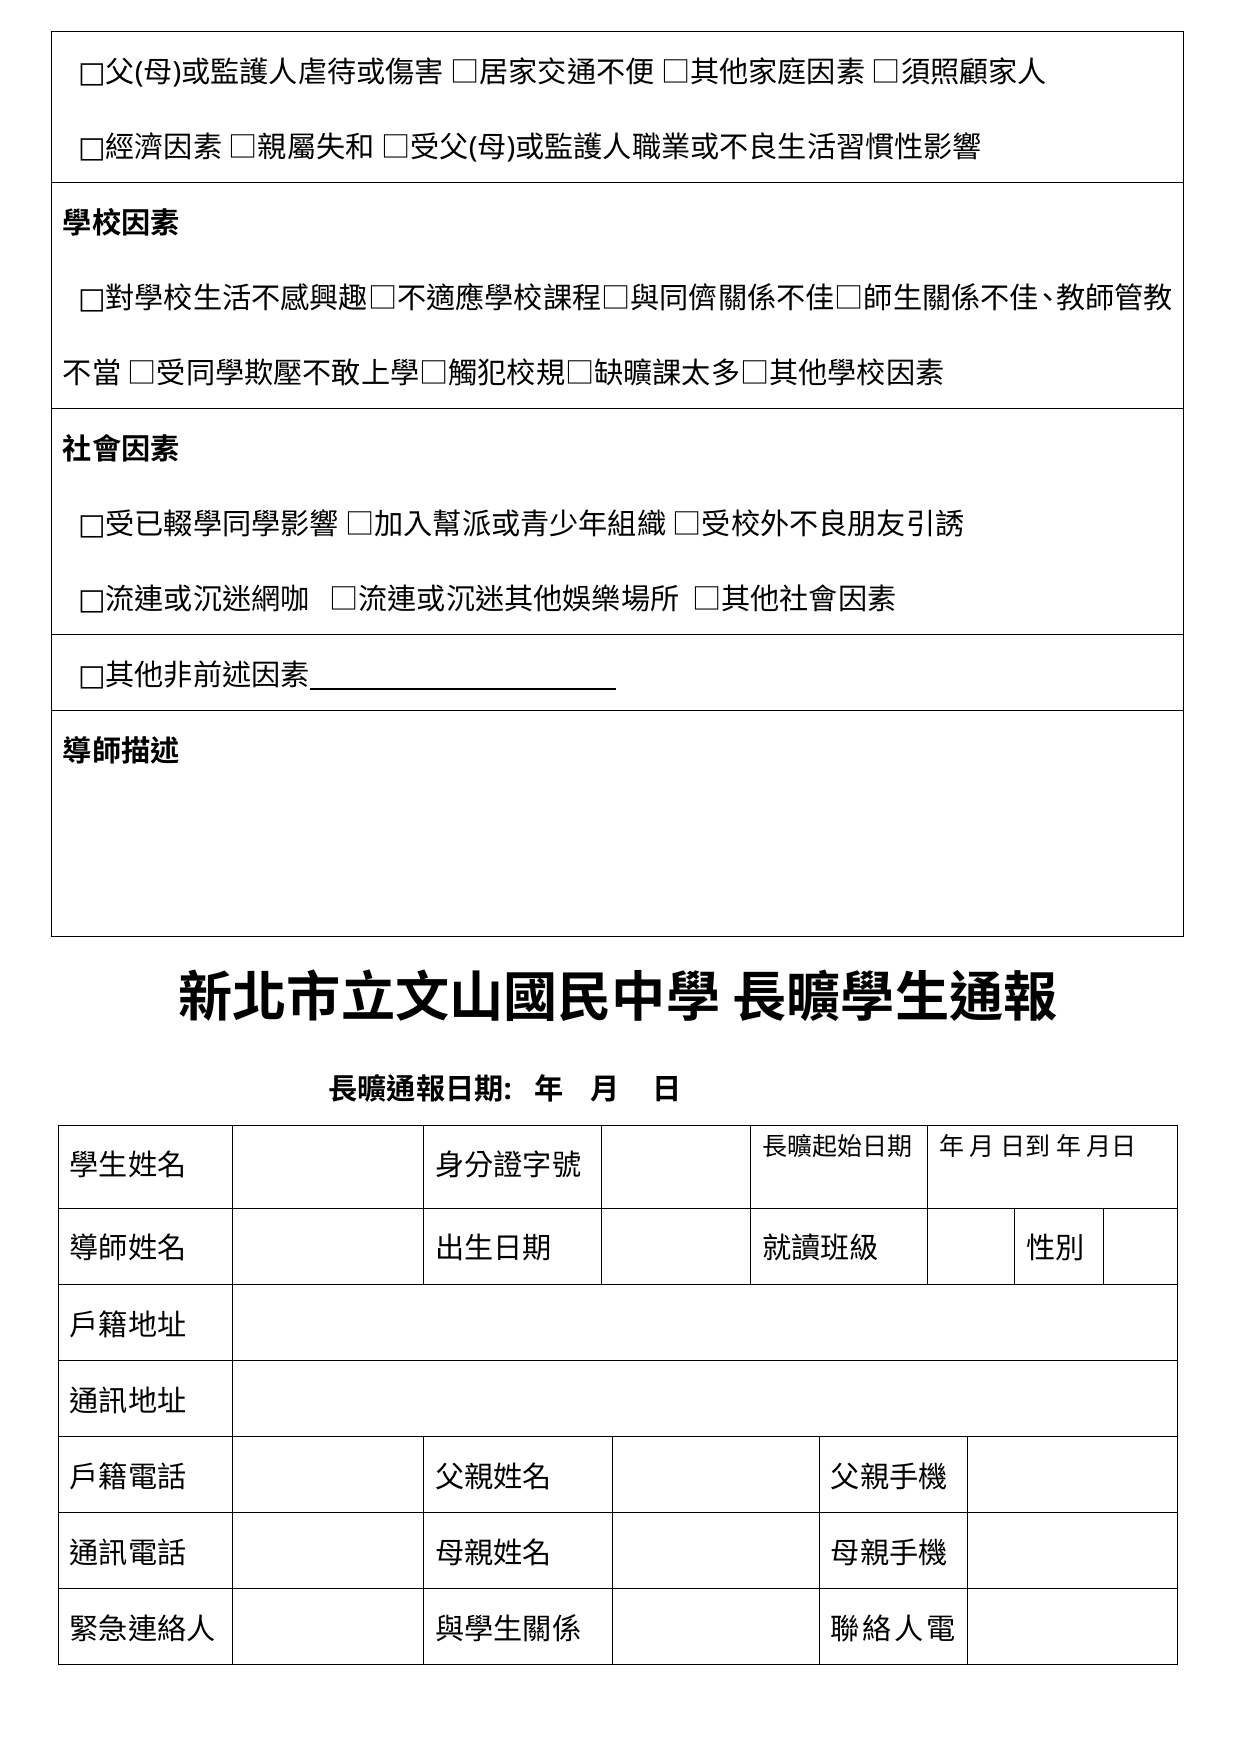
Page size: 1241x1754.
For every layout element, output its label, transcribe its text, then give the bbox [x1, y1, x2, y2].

table_cell 就讀班級 [751, 1209, 927, 1284]
table_cell 通訊電話 [59, 1513, 232, 1588]
table_header 長曠起始日期 [751, 1126, 927, 1208]
table_cell [1104, 1209, 1177, 1284]
table_cell [928, 1209, 1014, 1284]
table_cell [968, 1513, 1177, 1588]
table_cell □其他非前述因素 [52, 635, 1183, 710]
table_cell 導師描述 [52, 711, 1183, 936]
table_cell 緊急連絡人 [59, 1589, 232, 1664]
table_header [233, 1126, 423, 1208]
table_cell 戶籍電話 [59, 1437, 232, 1512]
text 長曠通報日期: 年 月 日 [25, 1049, 1123, 1124]
table_cell [602, 1209, 750, 1284]
table_cell [613, 1513, 819, 1588]
table_header 學生姓名 [59, 1126, 232, 1208]
table_cell 母親手機 [820, 1513, 967, 1588]
table_cell [613, 1437, 819, 1512]
table_cell 出生日期 [424, 1209, 601, 1284]
table_cell □父(母)或監護人虐待或傷害 □居家交通不便 □其他家庭因素 □須照顧家人 □經濟因素 □親屬失和 □受父(母)或監護人職業或不良生活習慣性影響 [52, 32, 1183, 182]
table_cell 與學生關係 [424, 1589, 612, 1664]
table_header 年 月 日到 年 月日 [928, 1126, 1177, 1208]
table_cell 母親姓名 [424, 1513, 612, 1588]
table_cell 性別 [1015, 1209, 1103, 1284]
table_cell [233, 1513, 423, 1588]
table_cell [613, 1589, 819, 1664]
table_cell [233, 1285, 1177, 1360]
table_header [602, 1126, 750, 1208]
table_cell 父親手機 [820, 1437, 967, 1512]
table_cell 聯絡人電 [820, 1589, 967, 1664]
table_cell [233, 1209, 423, 1284]
table_cell [968, 1437, 1177, 1512]
table_cell [233, 1361, 1177, 1436]
table_cell [968, 1589, 1177, 1664]
table_cell 導師姓名 [59, 1209, 232, 1284]
text 新北市立文山國民中學 長曠學生通報 [25, 937, 1211, 1049]
table_cell 社會因素 □受已輟學同學影響 □加入幫派或青少年組織 □受校外不良朋友引誘 □流連或沉迷網咖 □流連或沉迷其他娛樂場所 □其他社會因素 [52, 409, 1183, 634]
table_cell 戶籍地址 [59, 1285, 232, 1360]
table_cell 學校因素 □對學校生活不感興趣□不適應學校課程□與同儕關係不佳□師生關係不佳、教師管教不當 □受同學欺壓不敢上學□觸犯校規□缺曠課太多□其他學校因素 [52, 183, 1183, 408]
table_cell 通訊地址 [59, 1361, 232, 1436]
table_header 身分證字號 [424, 1126, 601, 1208]
table_cell [233, 1437, 423, 1512]
table_cell 父親姓名 [424, 1437, 612, 1512]
table_cell [233, 1589, 423, 1664]
